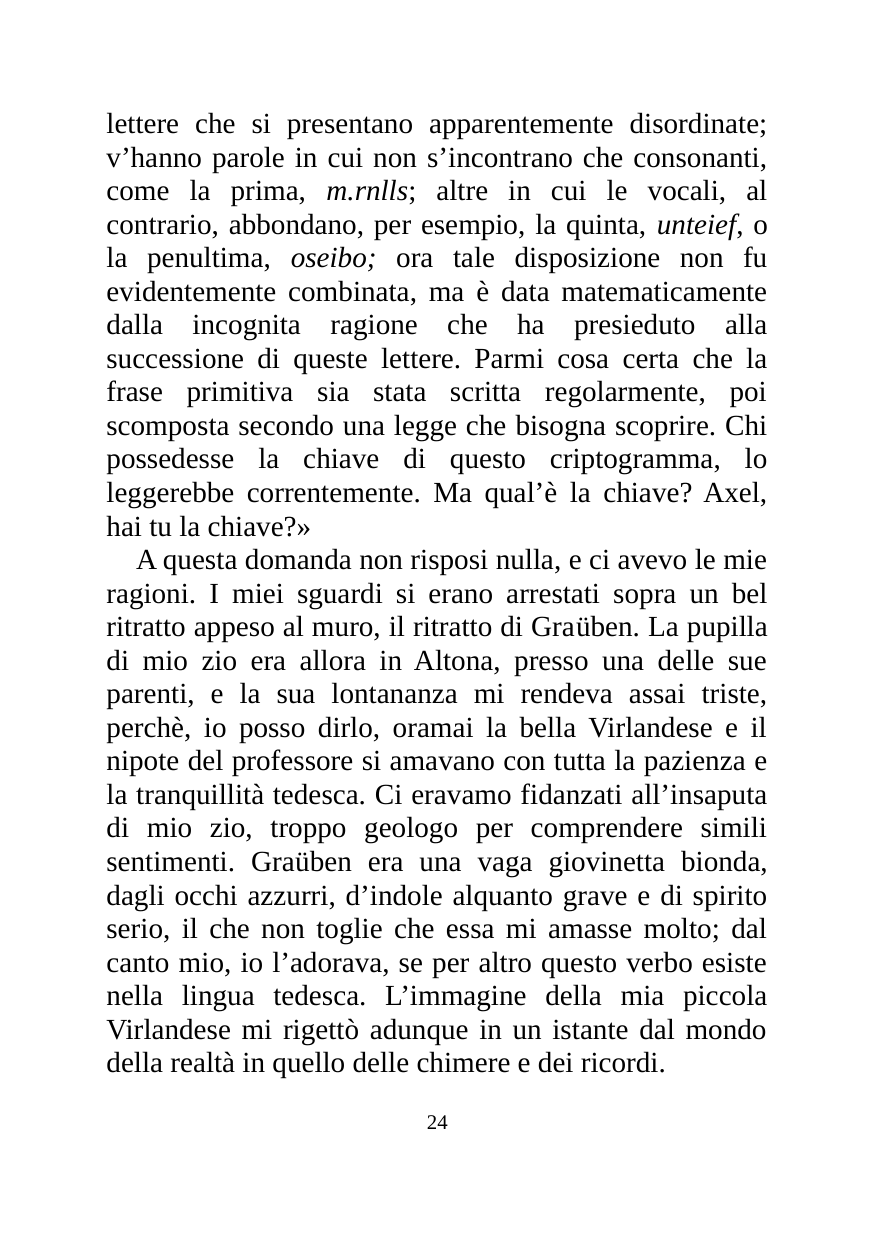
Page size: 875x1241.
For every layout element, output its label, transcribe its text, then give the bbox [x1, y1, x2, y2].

text A questa domanda non risposi nulla, e ci avevo le mie ragioni. I miei sguardi si erano arrestati sopra un bel ritratto appeso al muro, il ritratto di Graüben. La pupilla di mio zio era allora in Altona, presso una delle sue parenti, e la sua lontananza mi rendeva assai triste, perchè, io posso dirlo, oramai la bella Virlandese e il nipote del professore si amavano con tutta la pazienza e la tranquillità tedesca. Ci eravamo fidanzati all’insaputa di mio zio, troppo geologo per comprendere simili sentimenti. Graüben era una vaga giovinetta bionda, dagli occhi azzurri, d’indole alquanto grave e di spirito serio, il che non toglie che essa mi amasse molto; dal canto mio, io l’adorava, se per altro questo verbo esiste nella lingua tedesca. L’immagine della mia piccola Virlandese mi rigettò adunque in un istante dal mondo della realtà in quello delle chimere e dei ricordi. [106, 542, 768, 1079]
text lettere che si presentano apparentemente disordinate; v’hanno parole in cui non s’incontrano che consonanti, come la prima, m.rnlls; altre in cui le vocali, al contrario, abbondano, per esempio, la quinta, unteief, o la penultima, oseibo; ora tale disposizione non fu evidentemente combinata, ma è data matematicamente dalla incognita ragione che ha presieduto alla successione di queste lettere. Parmi cosa certa che la frase primitiva sia stata scritta regolarmente, poi scomposta secondo una legge che bisogna scoprire. Chi possedesse la chiave di questo criptogramma, lo leggerebbe correntemente. Ma qual’è la chiave? Axel, hai tu la chiave?» [106, 106, 768, 542]
